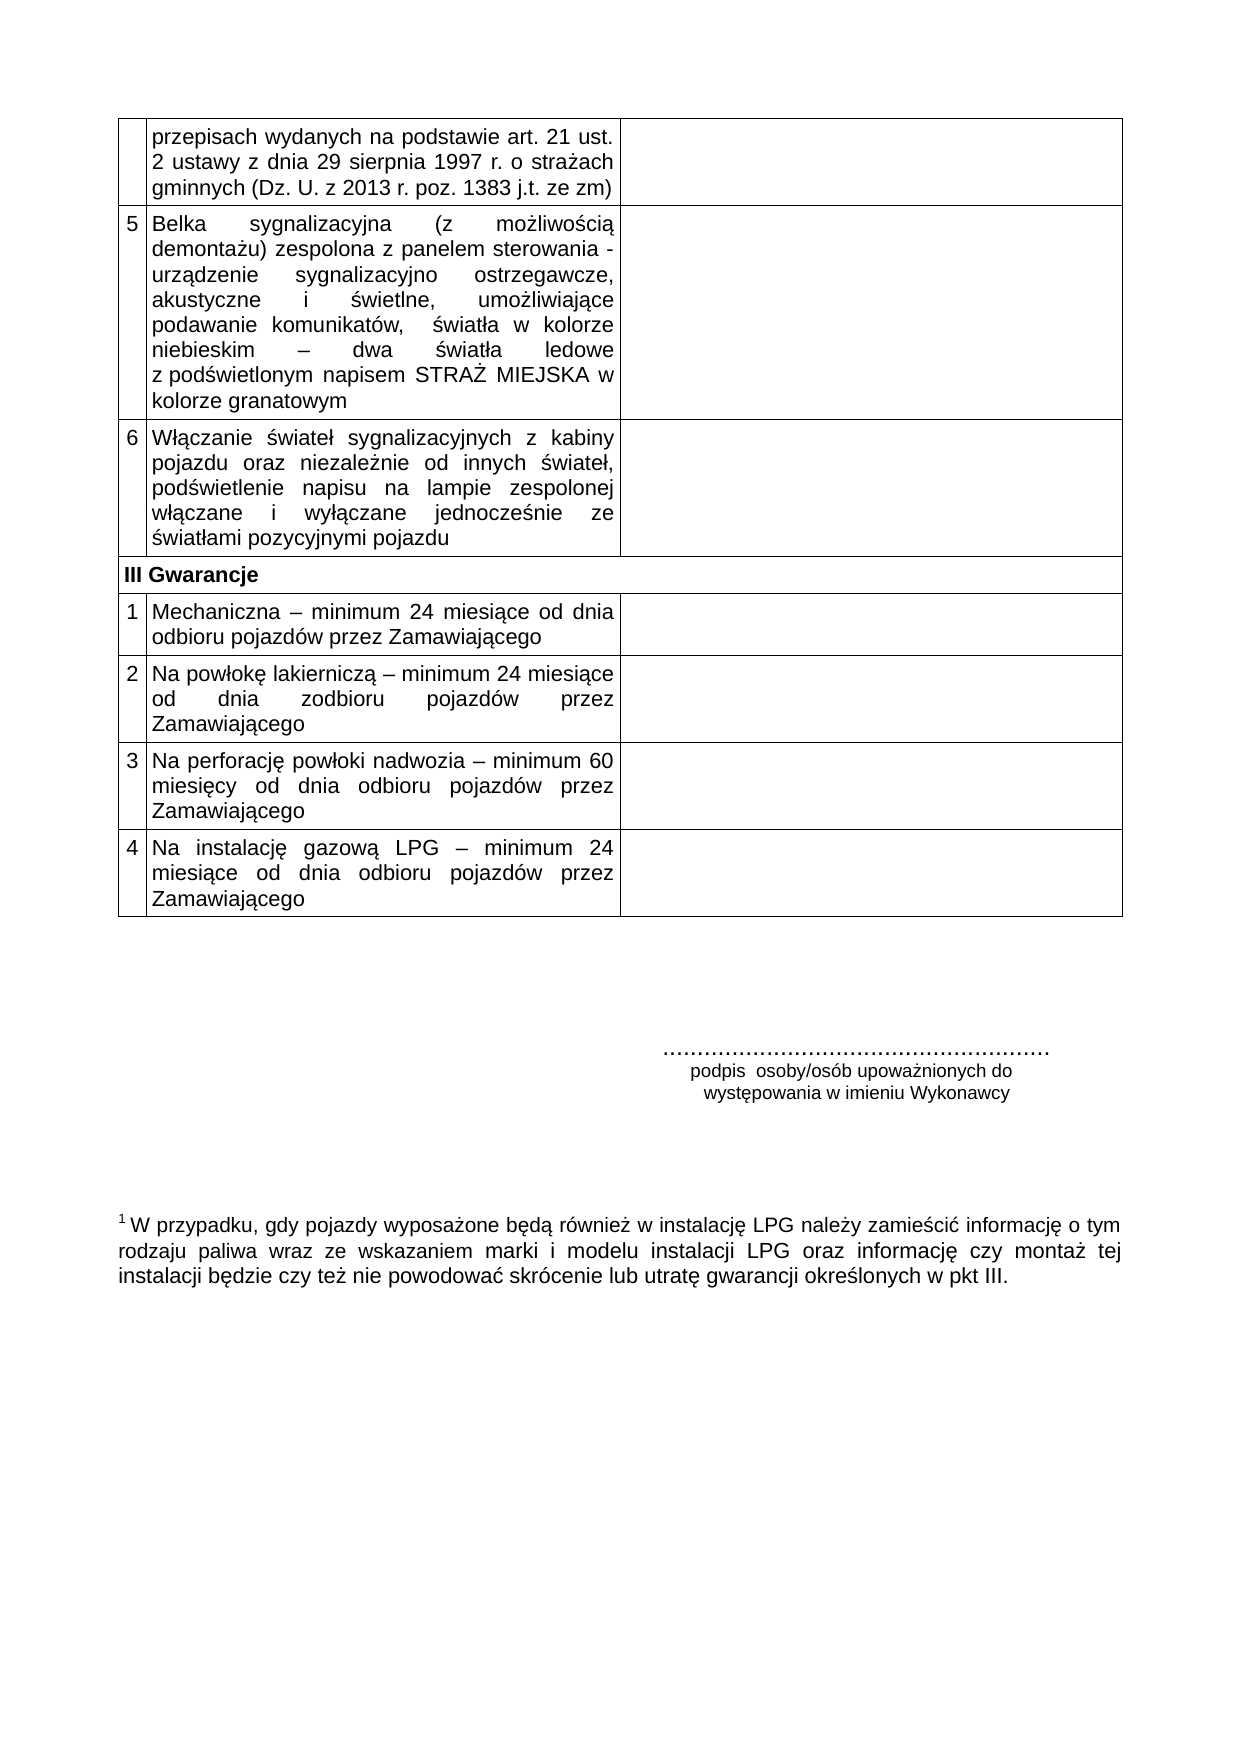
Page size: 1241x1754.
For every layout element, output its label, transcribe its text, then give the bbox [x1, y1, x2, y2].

table_cell 5 [119, 206, 146, 418]
table_cell 6 [119, 420, 146, 556]
table_cell Na perforację powłoki nadwozia – minimum 60 miesięcy od dnia odbioru pojazdów przez Zamawiającego [147, 743, 620, 829]
table_cell [621, 420, 1122, 556]
table_cell [621, 206, 1122, 418]
text ........................................................ [591, 1032, 1122, 1060]
table_cell przepisach wydanych na podstawie art. 21 ust. 2 ustawy z dnia 29 sierpnia 1997 r. o strażach gminnych (Dz. U. z 2013 r. poz. 1383 j.t. ze zm) [147, 119, 620, 205]
table_cell 1 [119, 594, 146, 655]
table_cell Belka sygnalizacyjna (z możliwością demontażu) zespolona z panelem sterowania - urządzenie sygnalizacyjno ostrzegawcze, akustyczne i świetlne, umożliwiające podawanie komunikatów, światła w kolorze niebieskim – dwa światła ledowe z podświetlonym napisem STRAŻ MIEJSKA w kolorze granatowym [147, 206, 620, 418]
table_cell [119, 119, 146, 205]
table_cell 3 [119, 743, 146, 829]
text podpis osoby/osób upoważnionych do [591, 1060, 1122, 1082]
table_cell Włączanie świateł sygnalizacyjnych z kabiny pojazdu oraz niezależnie od innych świateł, podświetlenie napisu na lampie zespolonej włączane i wyłączane jednocześnie ze światłami pozycyjnymi pojazdu [147, 420, 620, 556]
table_cell [621, 656, 1122, 742]
table_cell Na powłokę lakierniczą – minimum 24 miesiące od dnia zodbioru pojazdów przez Zamawiającego [147, 656, 620, 742]
table_cell [621, 119, 1122, 205]
table_cell [621, 594, 1122, 655]
table_cell Mechaniczna – minimum 24 miesiące od dnia odbioru pojazdów przez Zamawiającego [147, 594, 620, 655]
text 1 W przypadku, gdy pojazdy wyposażone będą również w instalację LPG należy zamieścić informację o tym rodzaju paliwa wraz ze wskazaniem marki i modelu instalacji LPG oraz informację czy montaż tej instalacji będzie czy też nie powodować skrócenie lub utratę gwarancji określonych w pkt III. [118, 1211, 1122, 1288]
table_cell 2 [119, 656, 146, 742]
table_cell 4 [119, 830, 146, 916]
text występowania w imieniu Wykonawcy [591, 1082, 1122, 1103]
table_cell [621, 830, 1122, 916]
table_cell [621, 743, 1122, 829]
table_cell Na instalację gazową LPG – minimum 24 miesiące od dnia odbioru pojazdów przez Zamawiającego [147, 830, 620, 916]
table_cell III Gwarancje [119, 557, 1122, 593]
